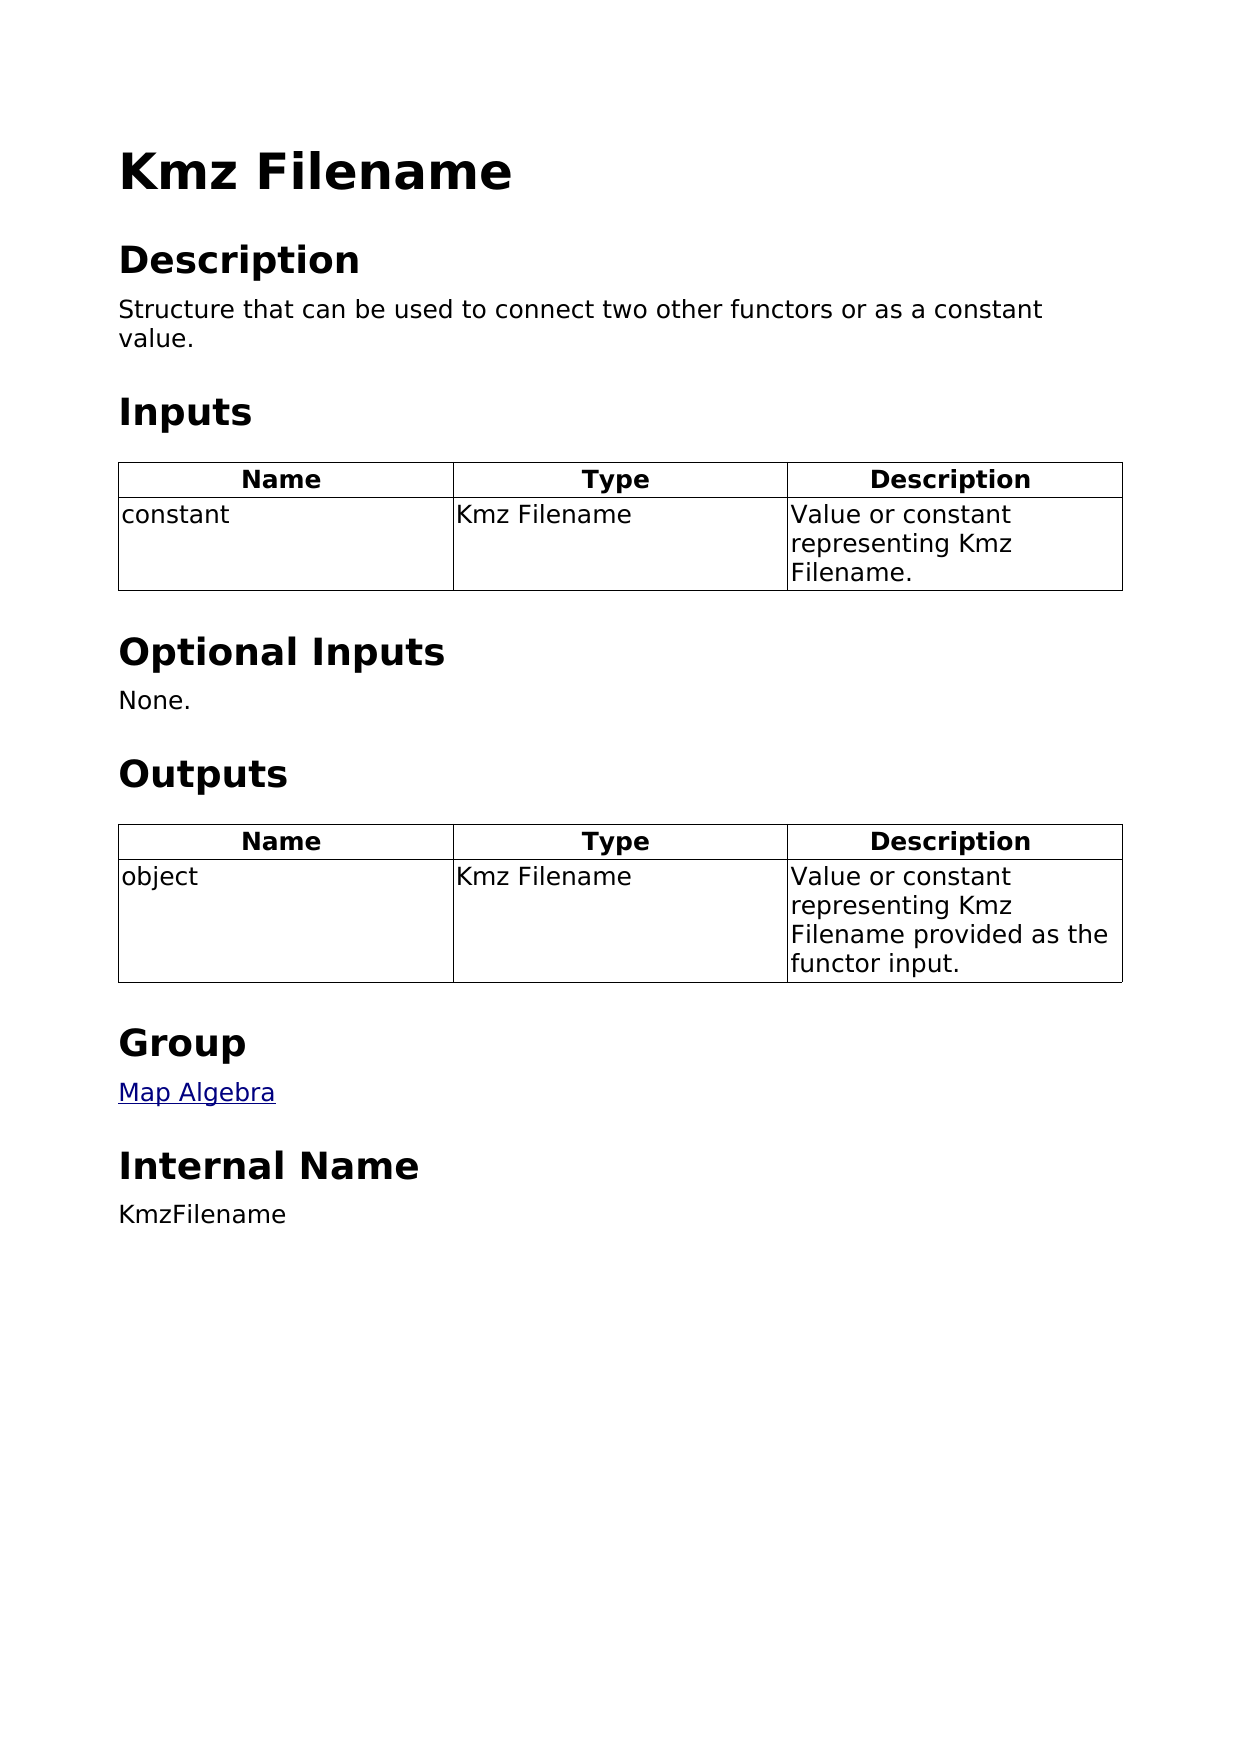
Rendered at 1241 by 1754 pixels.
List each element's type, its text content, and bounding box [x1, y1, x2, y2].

subtitle Group [118, 1022, 1122, 1065]
table_cell constant [119, 498, 453, 590]
table_cell Value or constant representing Kmz Filename provided as the functor input. [788, 860, 1122, 982]
text KmzFilename [118, 1201, 1122, 1230]
table_header Type [454, 463, 787, 497]
table_header Name [119, 463, 453, 497]
table_header Description [788, 825, 1122, 859]
table_header Type [454, 825, 787, 859]
table_cell object [119, 860, 453, 982]
subtitle Internal Name [118, 1144, 1122, 1188]
table_header Description [788, 463, 1122, 497]
table_cell Value or constant representing Kmz Filename. [788, 498, 1122, 590]
subtitle Optional Inputs [118, 630, 1122, 674]
text Structure that can be used to connect two other functors or as a constant value. [118, 295, 1122, 353]
subtitle Inputs [118, 391, 1122, 434]
text None. [118, 686, 1122, 716]
table_cell Kmz Filename [454, 498, 787, 590]
text Map Algebra [118, 1078, 1122, 1107]
subtitle Description [118, 239, 1122, 282]
table_cell Kmz Filename [454, 860, 787, 982]
subtitle Kmz Filename [118, 143, 1122, 201]
table_header Name [119, 825, 453, 859]
subtitle Outputs [118, 753, 1122, 797]
